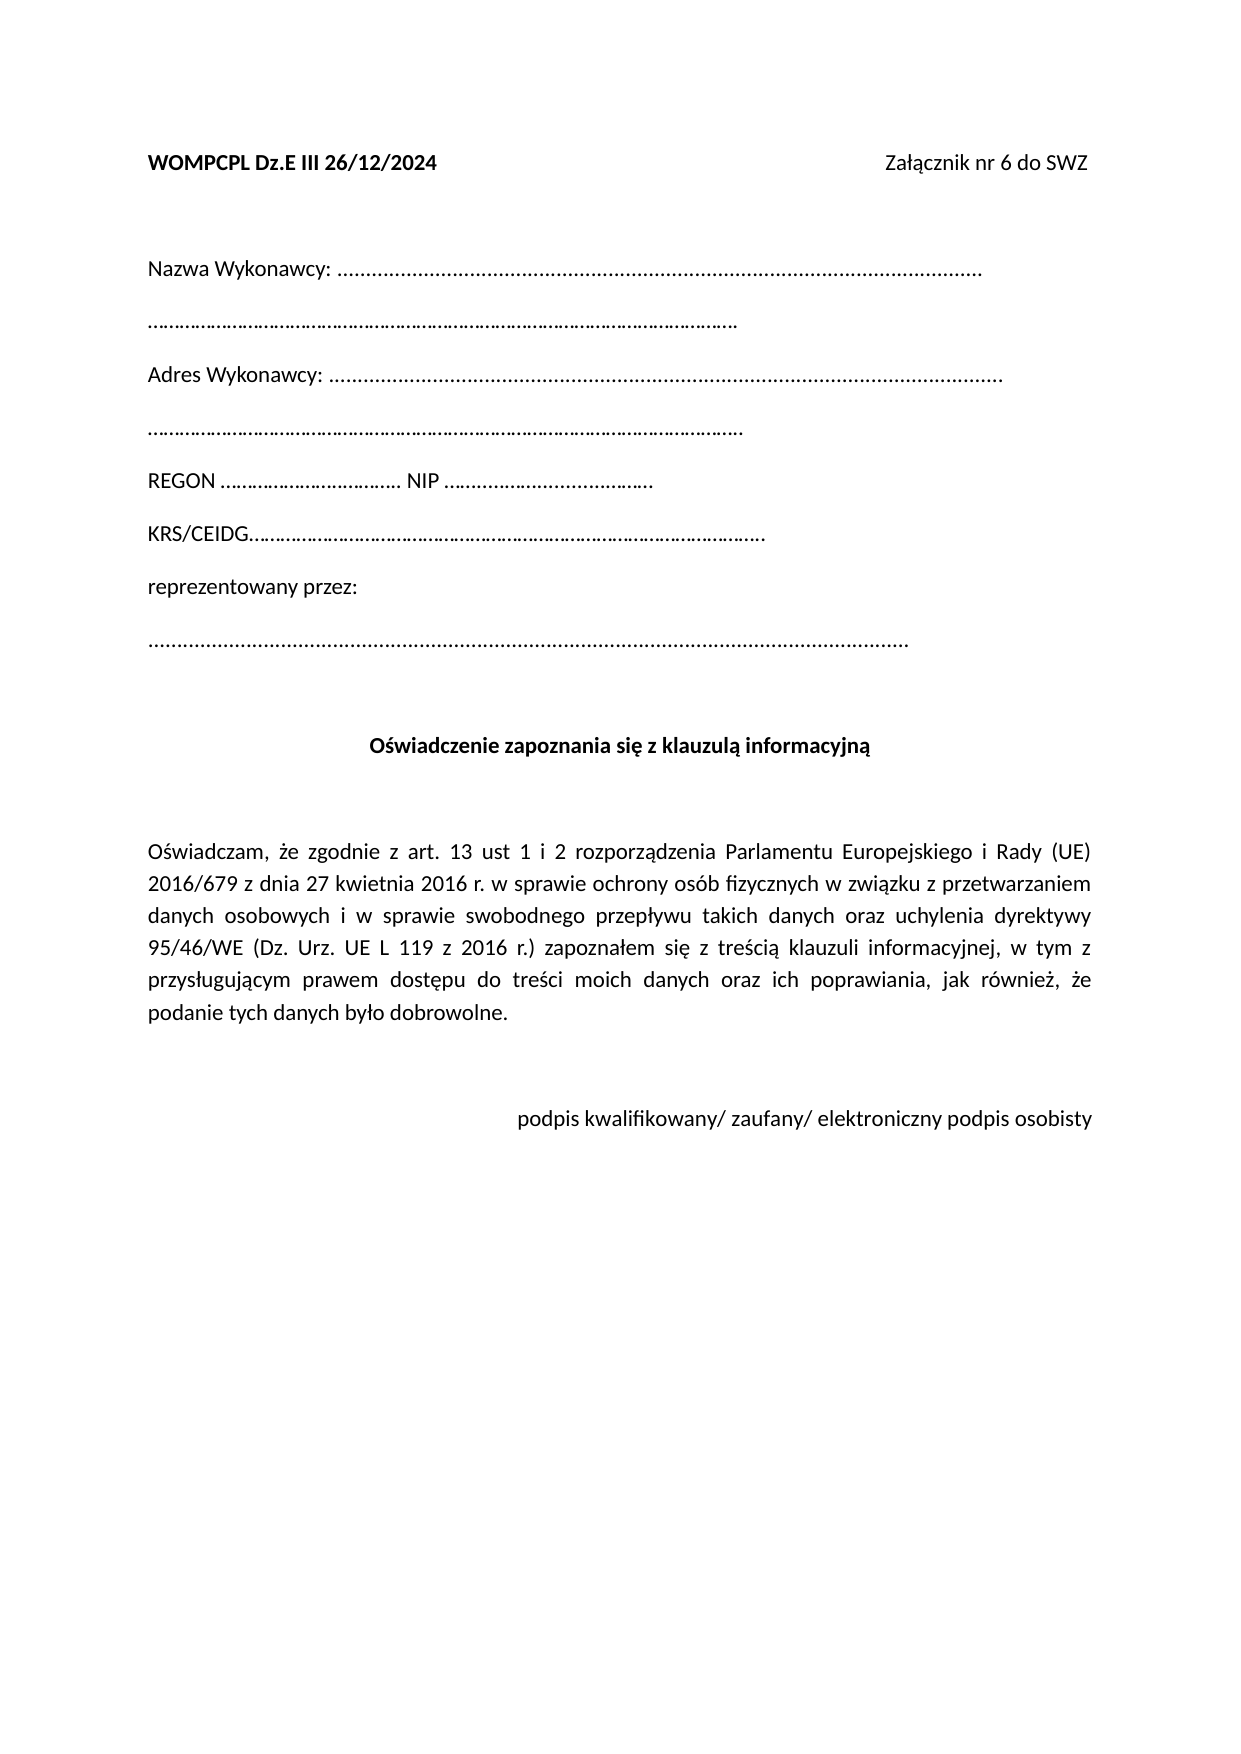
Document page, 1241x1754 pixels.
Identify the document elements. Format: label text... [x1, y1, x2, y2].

text ………………………………………………………………………………………………….. [148, 413, 1093, 441]
text REGON …………………..……….. NIP …….....……............……… [148, 466, 1093, 494]
text …………………………………………………………………………………………………. [148, 307, 1093, 335]
text Adres Wykonawcy: ..................................................................................................................... [148, 360, 1093, 388]
text WOMPCPL Dz.E III 26/12/2024 Załącznik nr 6 do SWZ [148, 148, 1093, 176]
text Oświadczenie zapoznania się z klauzulą informacyjną [148, 731, 1093, 759]
text KRS/CEIDG…………………………………………………………………………………….. [148, 519, 1093, 547]
text reprezentowany przez: [148, 572, 1093, 600]
text Nazwa Wykonawcy: ................................................................................................................ [148, 254, 1093, 282]
text .................................................................................................................................... [148, 625, 1093, 653]
text podpis kwalifikowany/ zaufany/ elektroniczny podpis osobisty [148, 1104, 1093, 1132]
text Oświadczam, że zgodnie z art. 13 ust 1 i 2 rozporządzenia Parlamentu Europejskiego i Rady (UE) 2016/679 z dnia 27 kwietnia 2016 r. w sprawie ochrony osób fizycznych w związku z przetwarzaniem danych osobowych i w sprawie swobodnego przepływu takich danych oraz uchylenia dyrektywy 95/46/WE (Dz. Urz. UE L 119 z 2016 r.) zapoznałem się z treścią klauzuli informacyjnej, w tym z przysługującym prawem dostępu do treści moich danych oraz ich poprawiania, jak również, że podanie tych danych było dobrowolne. [148, 837, 1093, 1026]
